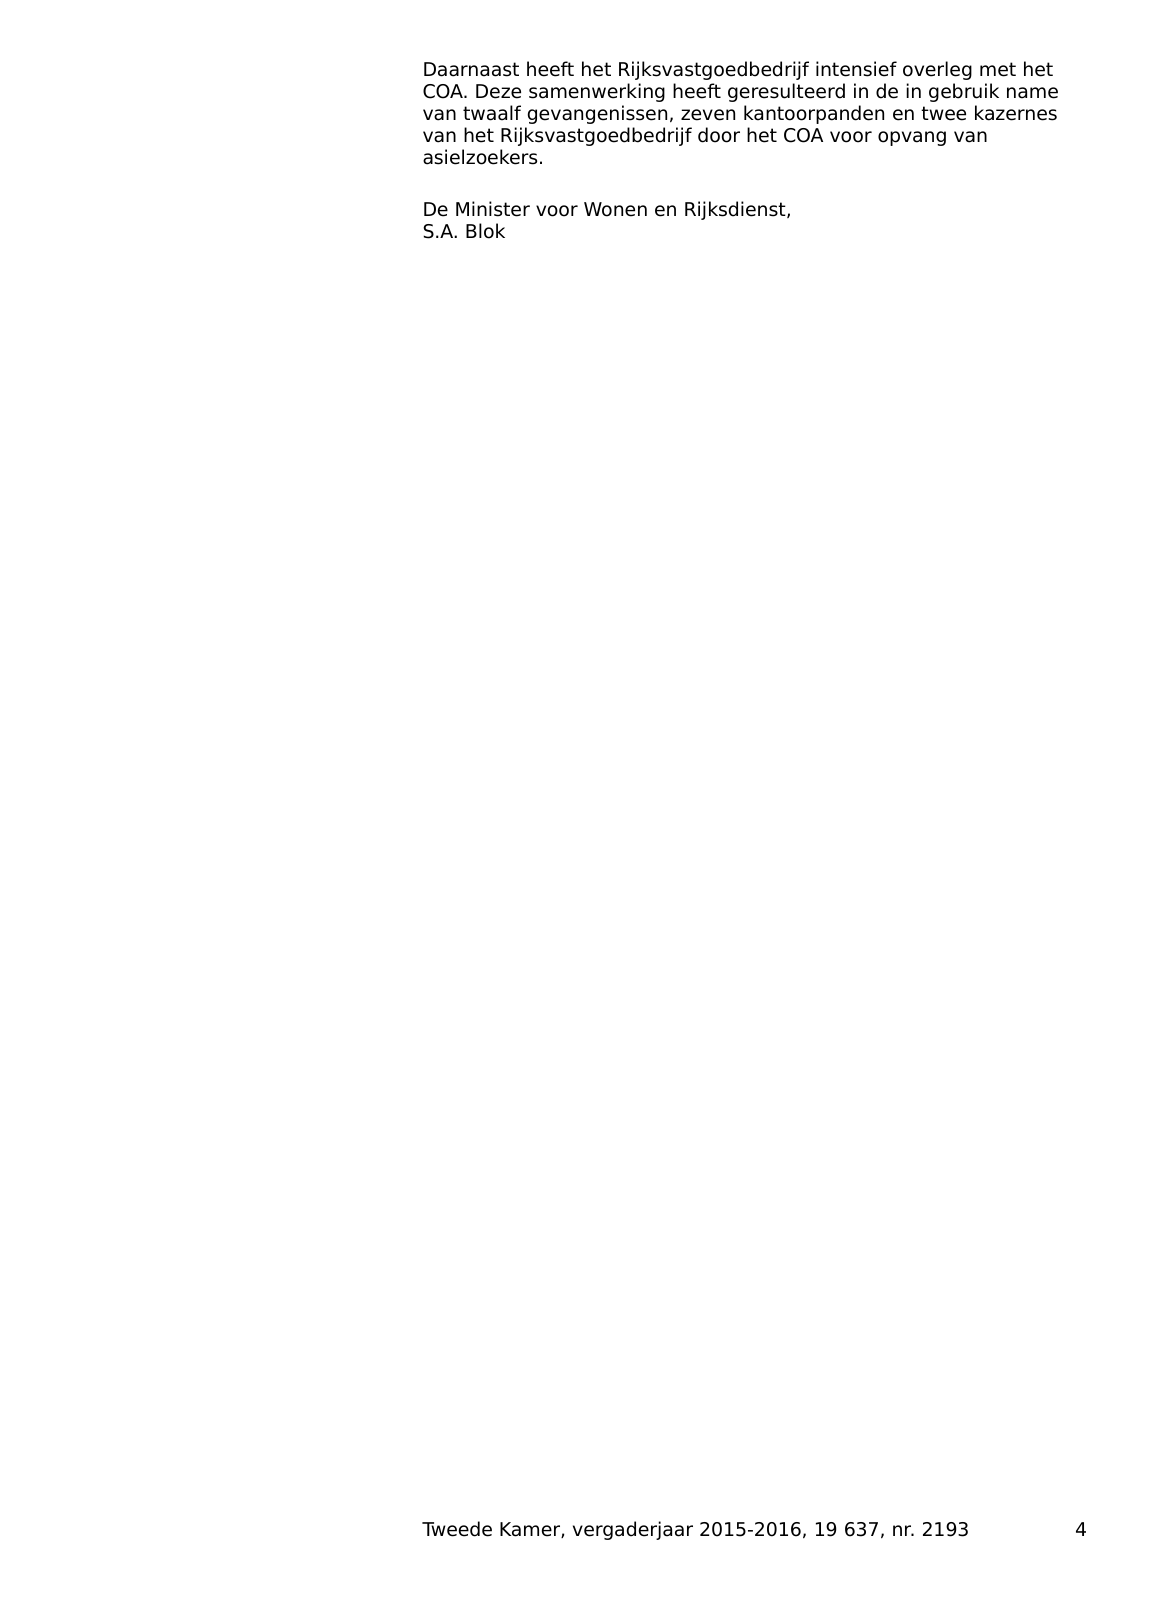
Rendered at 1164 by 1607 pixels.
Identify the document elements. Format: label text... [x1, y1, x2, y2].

text Daarnaast heeft het Rijksvastgoedbedrijf intensief overleg met het COA. Deze samenwerking heeft geresulteerd in de in gebruik name van twaalf gevangenissen, zeven kantoorpanden en twee kazernes van het Rijksvastgoedbedrijf door het COA voor opvang van asielzoekers. [422, 59, 1087, 169]
text De Minister voor Wonen en Rijksdienst, S.A. Blok [422, 199, 1087, 243]
